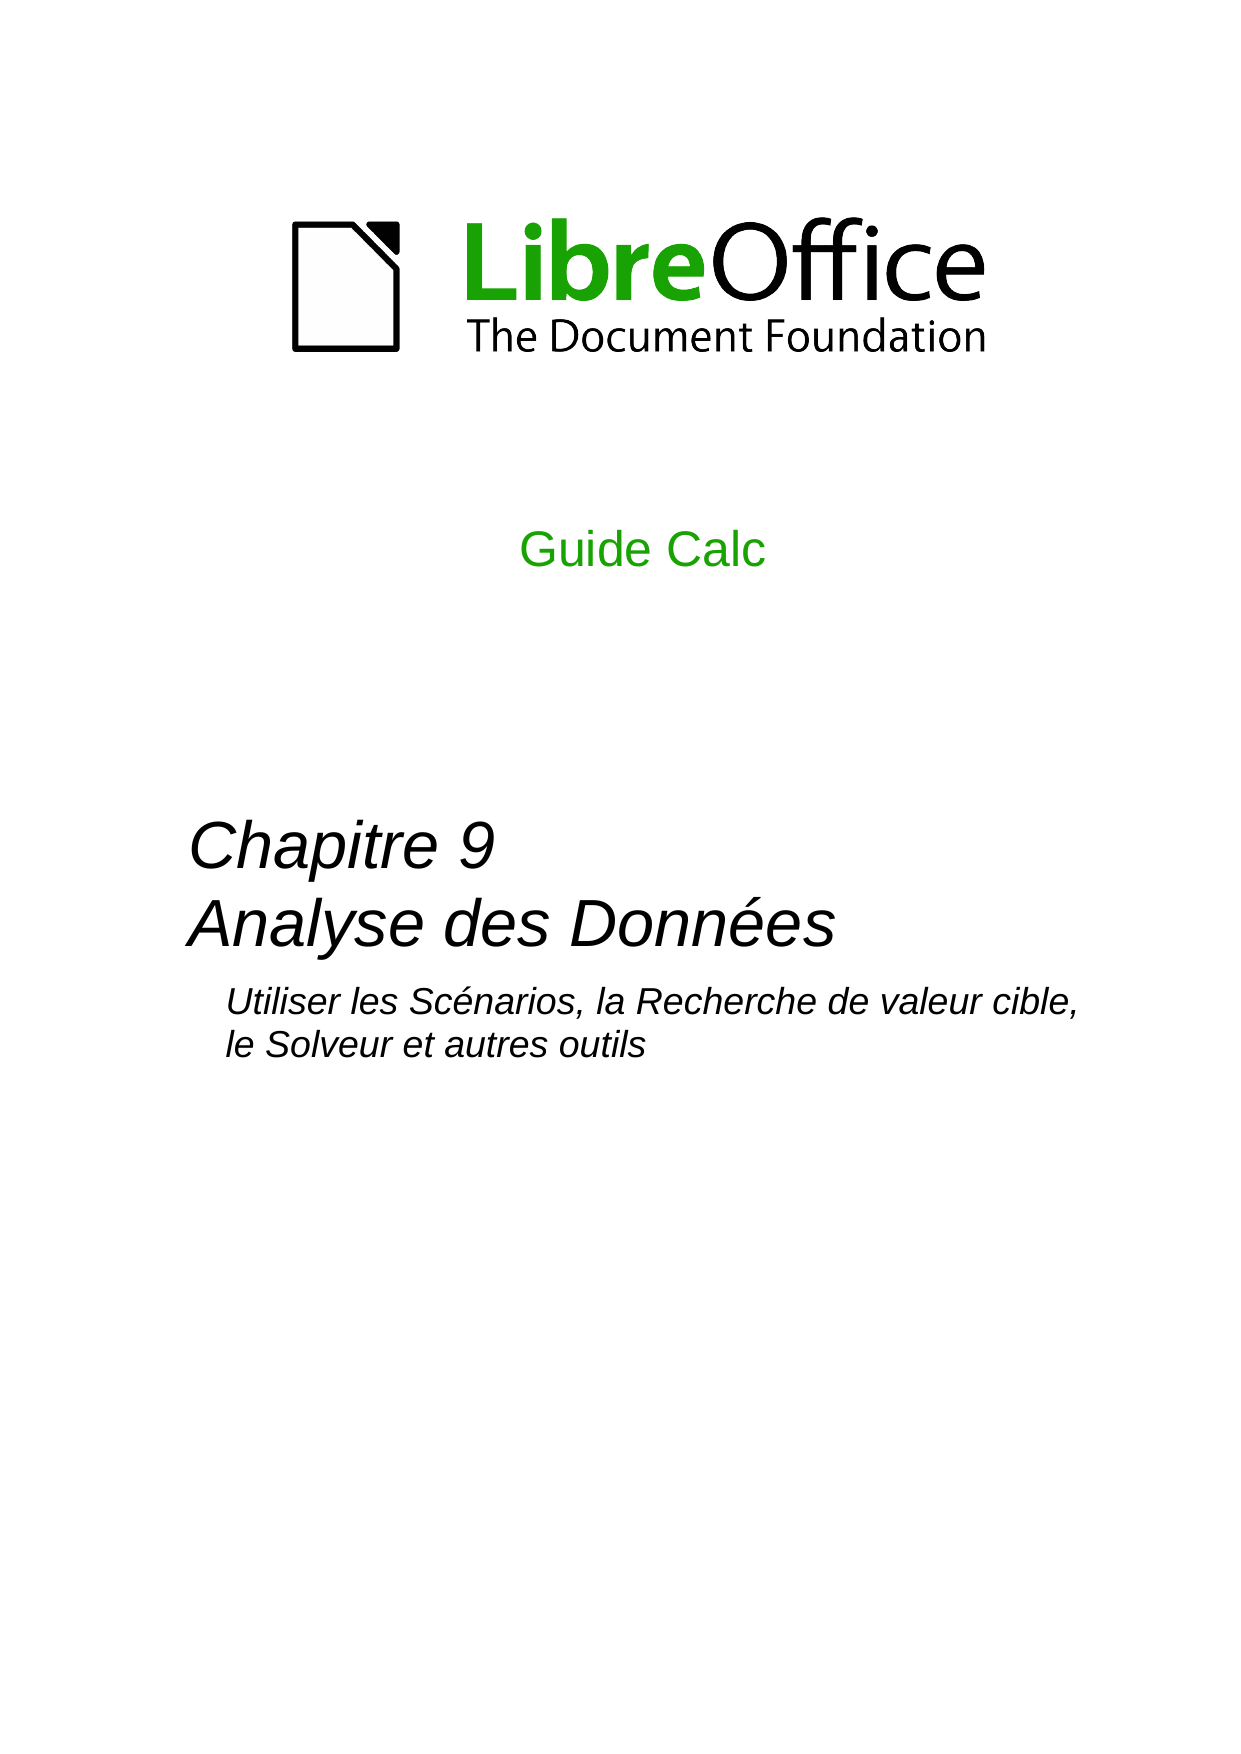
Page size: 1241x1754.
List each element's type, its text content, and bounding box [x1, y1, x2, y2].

text Guide Calc [188, 519, 1098, 577]
subtitle Utiliser les Scénarios, la Recherche de valeur cible, le Solveur et autres outils [225, 979, 1098, 1066]
subtitle Chapitre 9 Analyse des Données [188, 802, 1098, 960]
picture [250, 186, 1035, 387]
